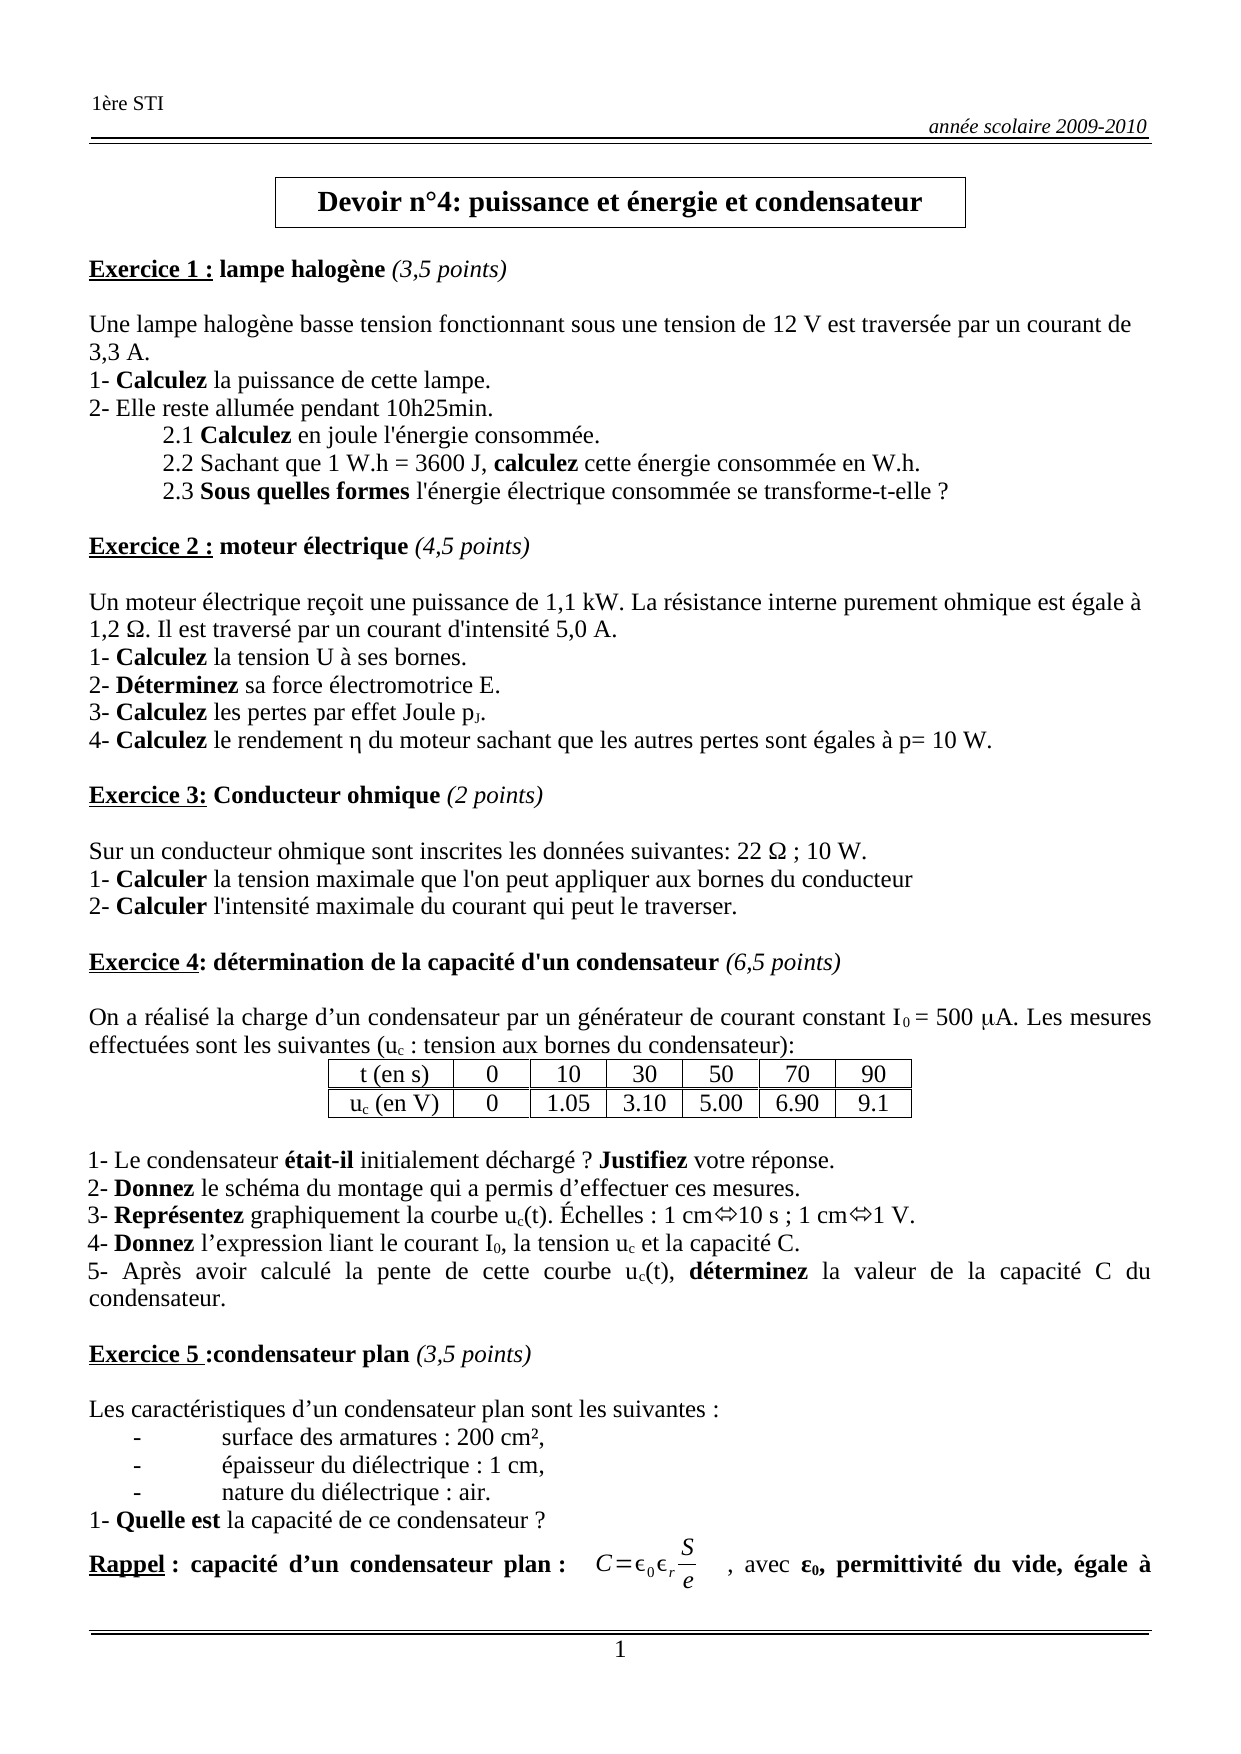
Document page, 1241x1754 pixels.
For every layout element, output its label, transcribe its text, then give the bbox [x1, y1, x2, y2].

text 1- Le condensateur était-il initialement déchargé ? Justifiez votre réponse. [87, 1146, 1152, 1174]
table_header 70 [760, 1060, 835, 1087]
text Une lampe halogène basse tension fonctionnant sous une tension de 12 V est traversée par un courant de 3,3 A. [88, 311, 1152, 366]
table_cell 1.05 [531, 1090, 606, 1117]
table_cell 0 [454, 1090, 529, 1117]
table_cell 5.00 [683, 1090, 758, 1117]
text 1- Calculez la tension U à ses bornes. [88, 643, 1152, 671]
table_header t (en s) [329, 1060, 453, 1087]
text Devoir n°4: puissance et énergie et condensateur [284, 186, 957, 218]
text On a réalisé la charge d’un condensateur par un générateur de courant constant I0 = 500 A. Les mesures effectuées sont les suivantes (uc : tension aux bornes du condensateur): [88, 1003, 1152, 1059]
text 1- Calculez la puissance de cette lampe. [88, 366, 1152, 394]
list nature du diélectrique : air. [88, 1478, 1152, 1506]
table_header 50 [683, 1060, 758, 1087]
table_cell 6.90 [760, 1090, 835, 1117]
text 2.1 Calculez en joule l'énergie consommée. [88, 421, 1152, 449]
text Exercice 2 : moteur électrique (4,5 points) [88, 532, 1152, 560]
table_cell 9.1 [836, 1090, 911, 1117]
table_cell uc (en V) [329, 1090, 453, 1117]
text Rappel : capacité d’un condensateur plan : , avec ε0, permittivité du vide, égale à , εr , permittivité relative du diélectrique (εr = 1 pour l’air) , S : surface des armatures et e épaisseur du diélectrique. [88, 1534, 1152, 1595]
text 1- Quelle est la capacité de ce condensateur ? [88, 1506, 1152, 1534]
table_header 90 [836, 1060, 911, 1087]
text 2- Donnez le schéma du montage qui a permis d’effectuer ces mesures. [87, 1174, 1152, 1201]
text 2- Calculer l'intensité maximale du courant qui peut le traverser. [88, 892, 1152, 920]
text 3- Représentez graphiquement la courbe uc(t). Échelles : 1 cm10 s ; 1 cm1 V. [87, 1201, 1152, 1229]
text 4- Calculez le rendement η du moteur sachant que les autres pertes sont égales à p= 10 W. [88, 726, 1152, 754]
text Exercice 5 :condensateur plan (3,5 points) [88, 1340, 1152, 1368]
text 2- Elle reste allumée pendant 10h25min. [88, 394, 1152, 421]
text 2- Déterminez sa force électromotrice E. [88, 671, 1152, 698]
text 5- Après avoir calculé la pente de cette courbe uc(t), déterminez la valeur de la capacité C du condensateur. [87, 1257, 1152, 1312]
list épaisseur du diélectrique : 1 cm, [88, 1451, 1152, 1478]
text 4- Donnez l’expression liant le courant I0, la tension uc et la capacité C. [87, 1229, 1152, 1257]
list surface des armatures : 200 cm², [88, 1423, 1152, 1451]
table_header 30 [607, 1060, 682, 1087]
text Exercice 1 : lampe halogène (3,5 points) [88, 255, 1152, 283]
text 2.3 Sous quelles formes l'énergie électrique consommée se transforme-t-elle ? [88, 477, 1152, 504]
text Exercice 4: détermination de la capacité d'un condensateur (6,5 points) [88, 948, 1152, 976]
text 3- Calculez les pertes par effet Joule pJ. [88, 698, 1152, 726]
text 1- Calculer la tension maximale que l'on peut appliquer aux bornes du conducteur [88, 865, 1152, 892]
text Un moteur électrique reçoit une puissance de 1,1 kW. La résistance interne purement ohmique est égale à 1,2 Ω. Il est traversé par un courant d'intensité 5,0 A. [88, 588, 1152, 643]
text 2.2 Sachant que 1 W.h = 3600 J, calculez cette énergie consommée en W.h. [88, 449, 1152, 477]
table_header 10 [531, 1060, 606, 1087]
table_cell 3.10 [607, 1090, 682, 1117]
table_header 0 [454, 1060, 529, 1087]
text Sur un conducteur ohmique sont inscrites les données suivantes: 22 Ω ; 10 W. [88, 837, 1152, 865]
text Les caractéristiques d’un condensateur plan sont les suivantes : [88, 1395, 1152, 1423]
text Exercice 3: Conducteur ohmique (2 points) [88, 782, 1152, 809]
